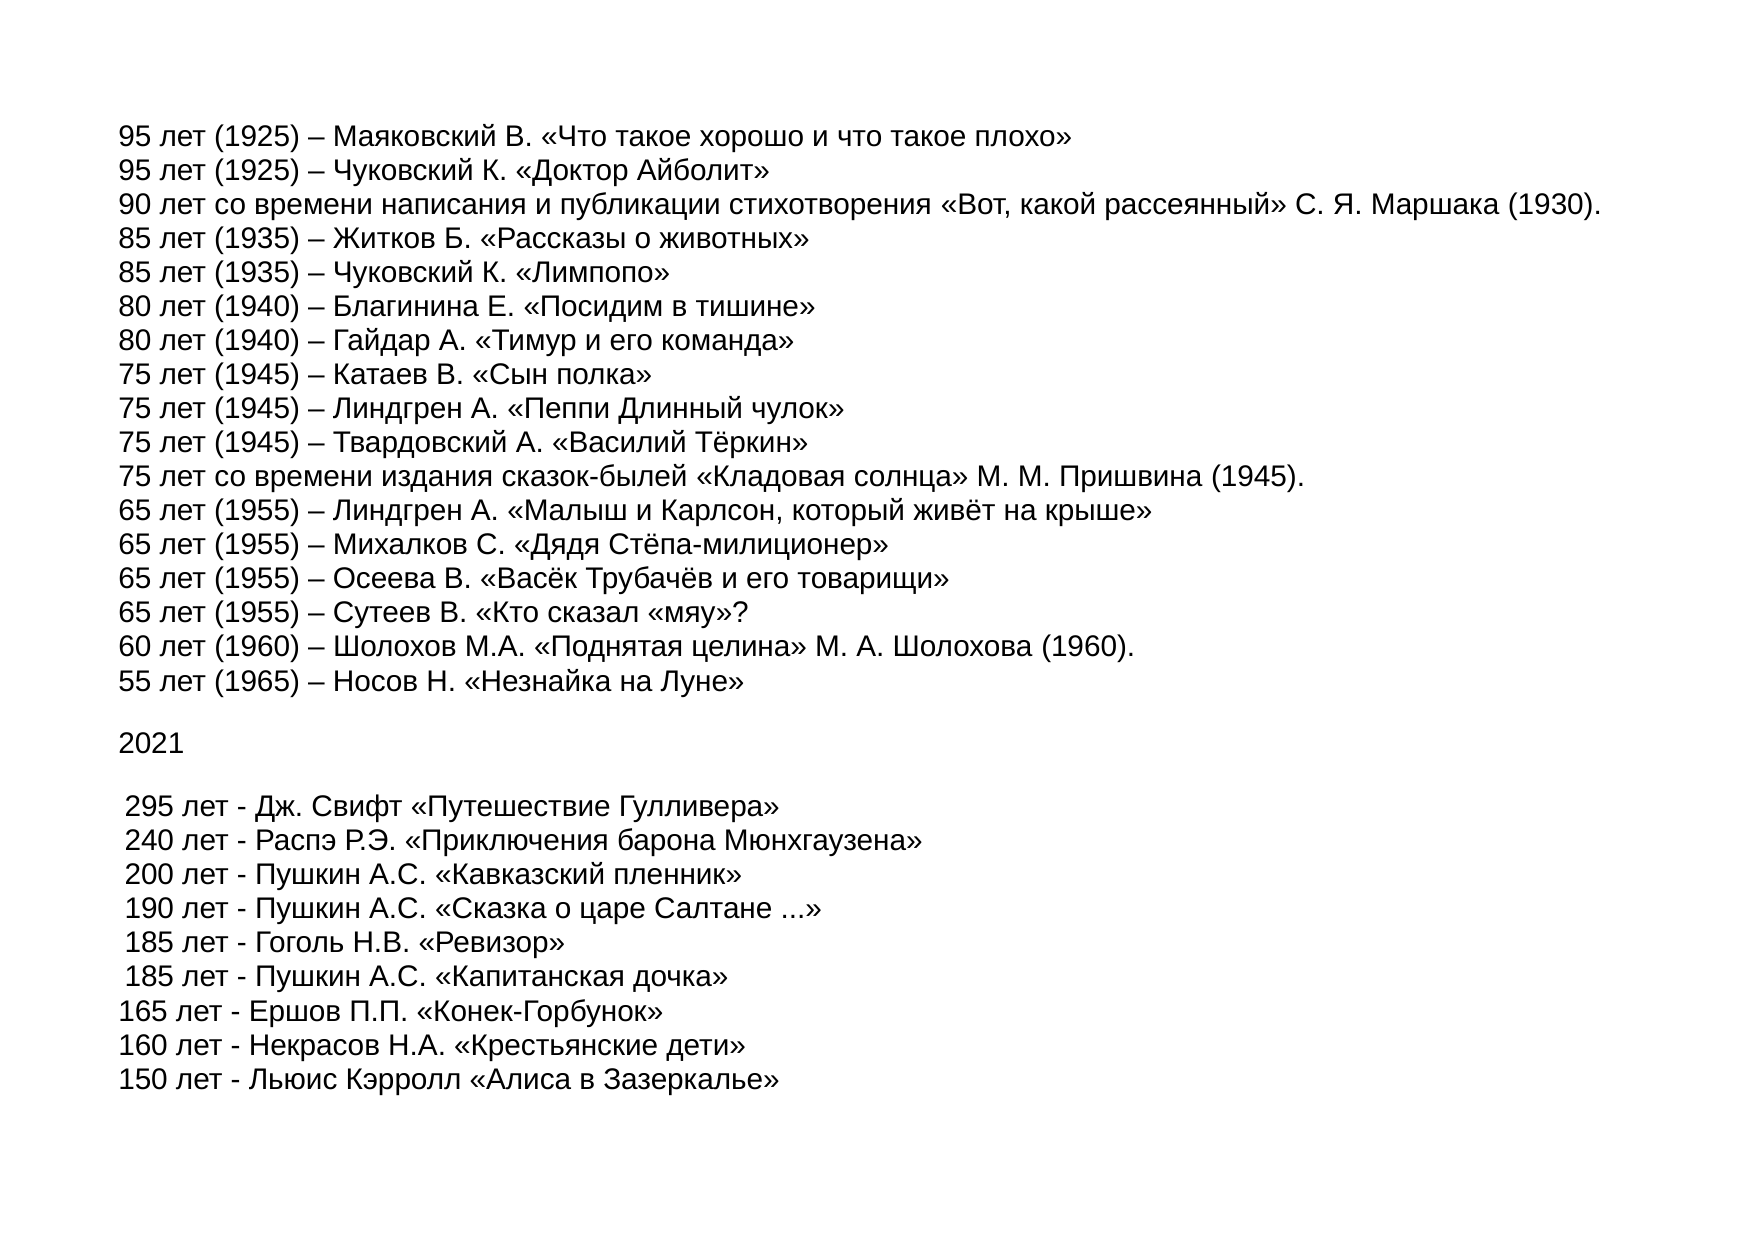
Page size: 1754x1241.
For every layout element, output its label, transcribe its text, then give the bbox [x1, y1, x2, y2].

text 150 лет - Льюис Кэрролл «Алиса в Зазеркалье» [118, 1061, 1636, 1095]
text 90 лет со времени написания и публикации стихотворения «Вот, какой рассеянный» С. Я. Маршака (1930). [118, 186, 1636, 220]
text 240 лет - Распэ Р.Э. «Приключения барона Мюнхгаузена» [118, 823, 1636, 857]
text 165 лет - Ершов П.П. «Конек-Горбунок» [118, 993, 1636, 1027]
text 85 лет (1935) – Житков Б. «Рассказы о животных» [118, 220, 1636, 254]
text 65 лет (1955) – Линдгрен А. «Малыш и Карлсон, который живёт на крыше» [118, 493, 1636, 527]
text 75 лет (1945) – Твардовский А. «Василий Тёркин» [118, 425, 1636, 459]
text 65 лет (1955) – Осеева В. «Васёк Трубачёв и его товарищи» [118, 561, 1636, 595]
text 65 лет (1955) – Сутеев В. «Кто сказал «мяу»? [118, 595, 1636, 629]
text 80 лет (1940) – Гайдар А. «Тимур и его команда» [118, 322, 1636, 357]
text 95 лет (1925) – Маяковский В. «Что такое хорошо и что такое плохо» [118, 118, 1636, 152]
text 160 лет - Некрасов Н.А. «Крестьянские дети» [118, 1027, 1636, 1061]
text 2021 [118, 726, 1636, 760]
text 85 лет (1935) – Чуковский К. «Лимпопо» [118, 254, 1636, 288]
text 80 лет (1940) – Благинина Е. «Посидим в тишине» [118, 288, 1636, 322]
text 295 лет - Дж. Свифт «Путешествие Гулливера» [118, 789, 1636, 823]
text 200 лет - Пушкин А.С. «Кавказский пленник» [118, 857, 1636, 891]
text 185 лет - Пушкин А.С. «Капитанская дочка» [118, 959, 1636, 993]
text 185 лет - Гоголь Н.В. «Ревизор» [118, 925, 1636, 959]
text 75 лет (1945) – Катаев В. «Сын полка» [118, 357, 1636, 391]
text 95 лет (1925) – Чуковский К. «Доктор Айболит» [118, 152, 1636, 186]
text 75 лет со времени издания сказок-былей «Кладовая солнца» М. М. Пришвина (1945). [118, 459, 1636, 493]
text 65 лет (1955) – Михалков С. «Дядя Стёпа-милиционер» [118, 527, 1636, 561]
text 75 лет (1945) – Линдгрен А. «Пеппи Длинный чулок» [118, 391, 1636, 425]
text 190 лет - Пушкин А.С. «Сказка о царе Салтане ...» [118, 891, 1636, 925]
text 55 лет (1965) – Носов Н. «Незнайка на Луне» [118, 663, 1636, 697]
text 60 лет (1960) – Шолохов М.А. «Поднятая целина» М. А. Шолохова (1960). [118, 629, 1636, 663]
